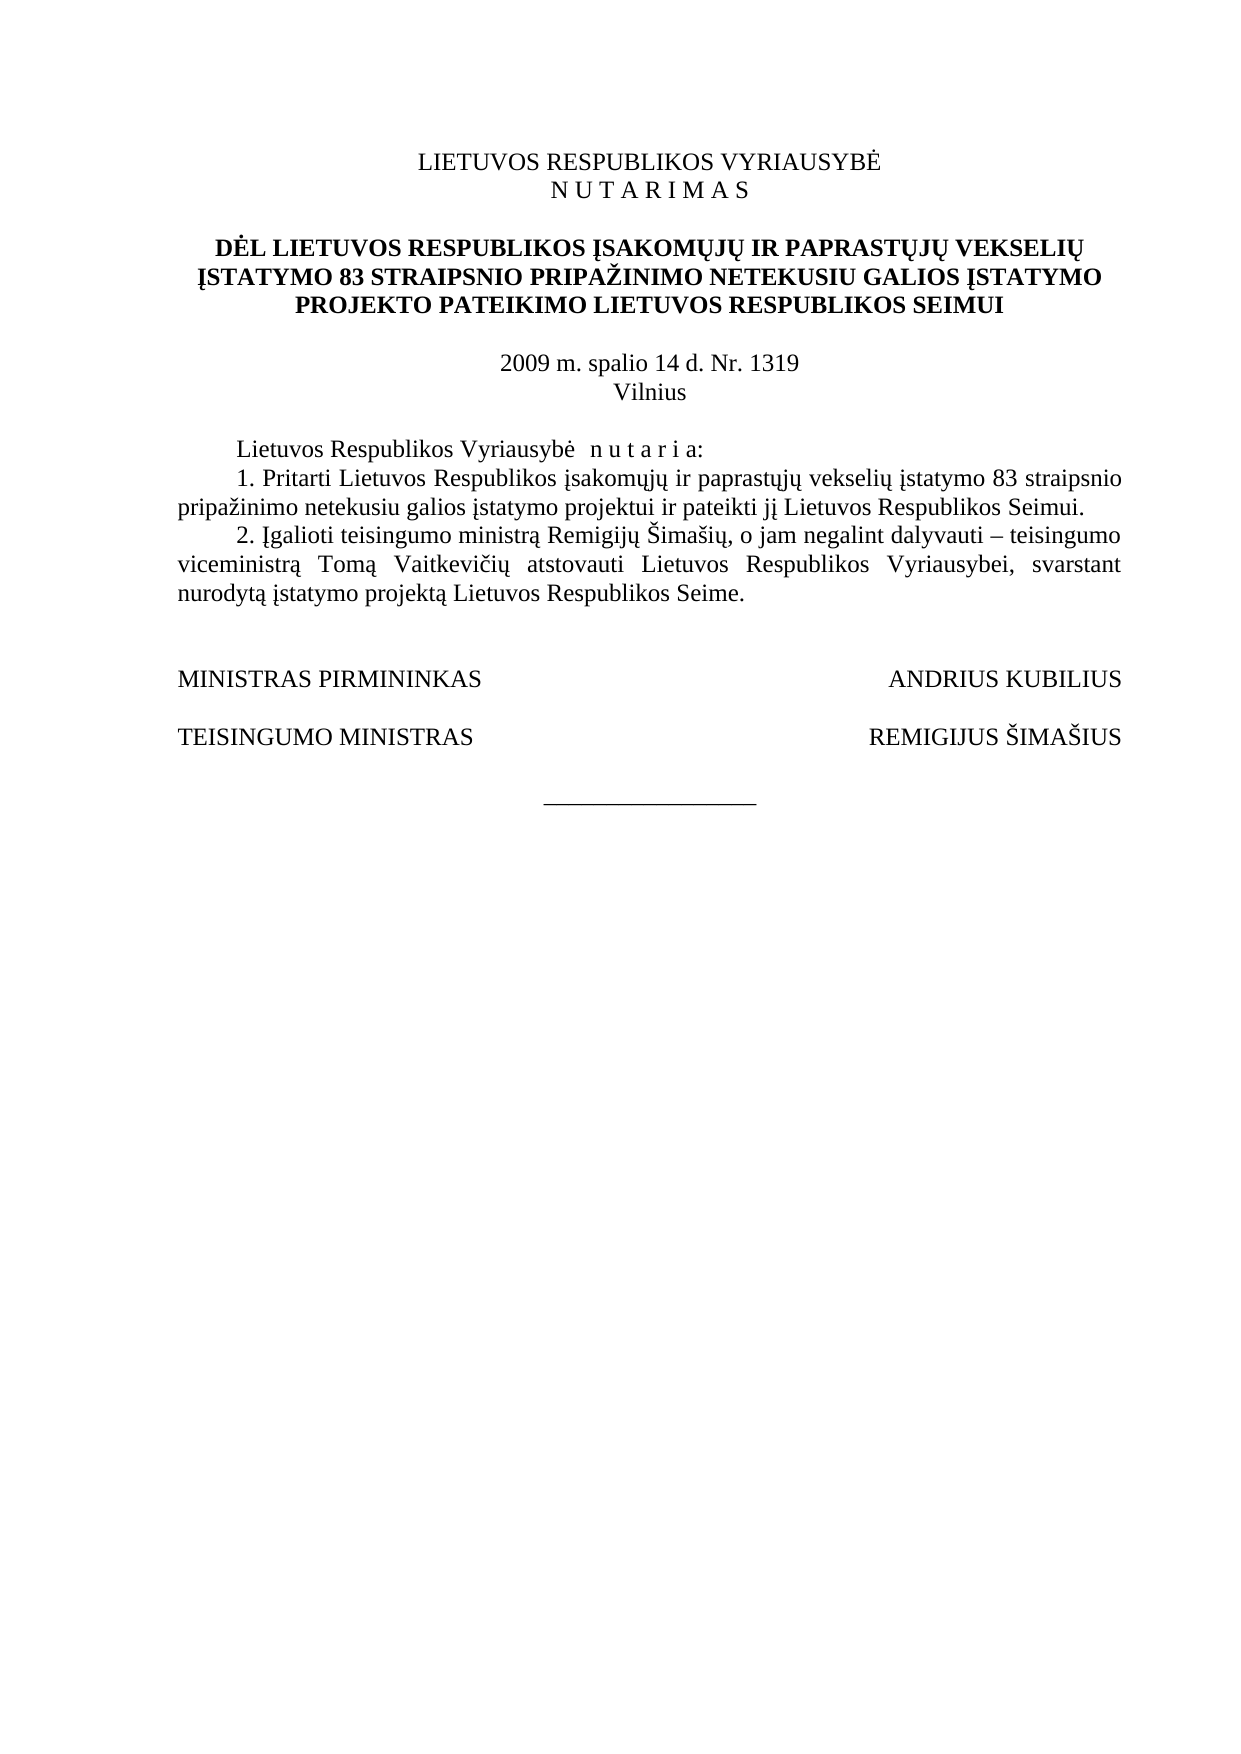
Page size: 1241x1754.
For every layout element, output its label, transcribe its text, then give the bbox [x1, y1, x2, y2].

text DĖL LIETUVOS RESPUBLIKOS įsakomųjų ir paprastųjų vekselių įstatymo 83 straipsnio PRIPAŽINIMO NETEKUSIU GALIOS ĮSTATYMO PROJEKTO PATEIKIMO LIETUVOS RESPUBLIKOS SEIMUI [177, 233, 1122, 319]
text 2009 m. spalio 14 d. Nr. 1319 [177, 348, 1122, 377]
text 1. Pritarti Lietuvos Respublikos įsakomųjų ir paprastųjų vekselių įstatymo 83 straipsnio pripažinimo netekusiu galios įstatymo projektui ir pateikti jį Lietuvos Respublikos Seimui. [177, 463, 1122, 521]
text Vilnius [177, 377, 1122, 406]
text TEISINGUMO MINISTRAS REMIGIJUS ŠIMAŠIUS [177, 722, 1122, 751]
text _________________ [177, 779, 1122, 808]
text NUTARIMAS [177, 176, 1122, 204]
text 2. Įgalioti teisingumo ministrą Remigijų Šimašių, o jam negalint dalyvauti – teisingumo viceministrą Tomą Vaitkevičių atstovauti Lietuvos Respublikos Vyriausybei, svarstant nurodytą įstatymo projektą Lietuvos Respublikos Seime. [177, 521, 1122, 607]
text Lietuvos Respublikos Vyriausybė [177, 147, 1122, 176]
text Lietuvos Respublikos Vyriausybė nutaria: [177, 434, 1122, 463]
text MINISTRAS PIRMININKAS ANDRIUS KUBILIUS [177, 664, 1122, 693]
